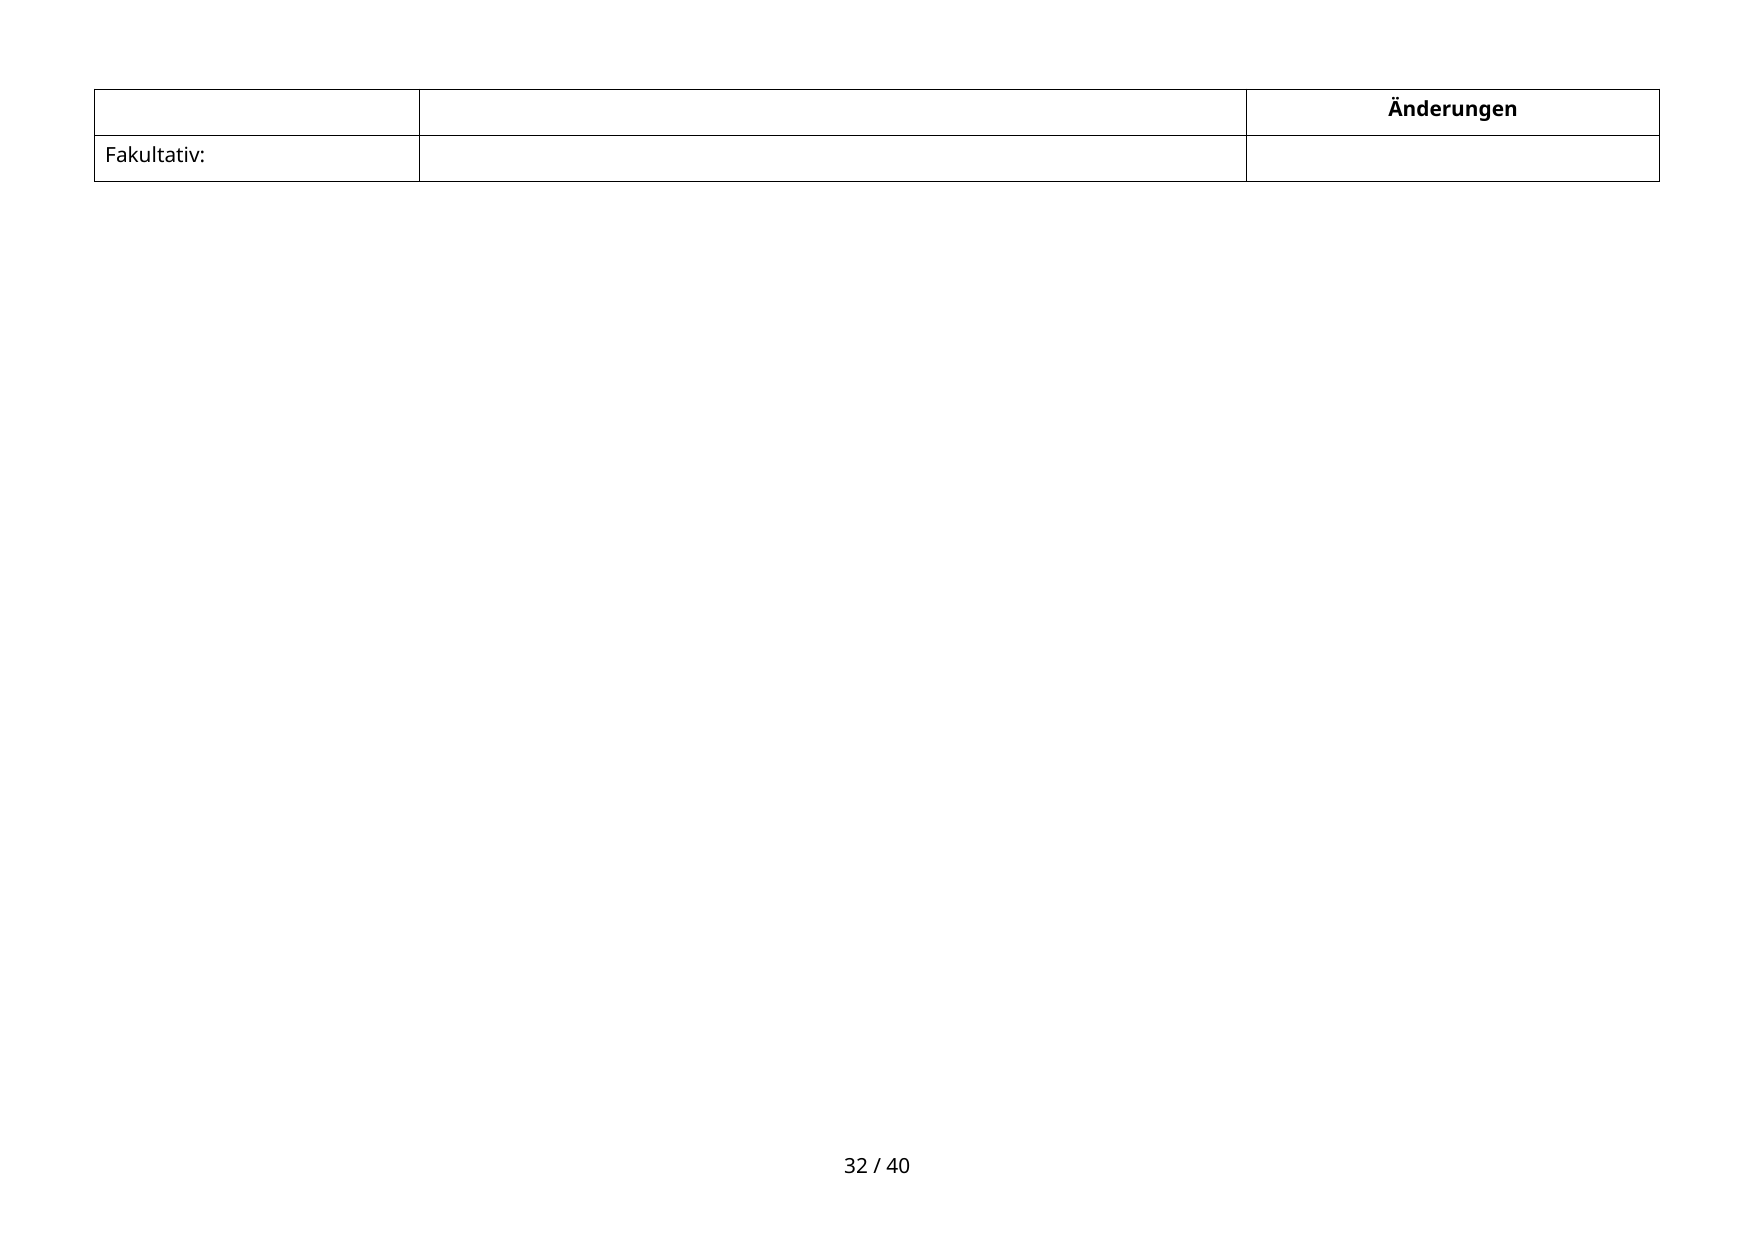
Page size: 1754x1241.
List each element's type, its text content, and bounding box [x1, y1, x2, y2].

table_header [95, 90, 419, 134]
table_header Änderungen [1247, 90, 1659, 134]
table_cell [420, 136, 1246, 181]
table_cell Fakultativ: [95, 136, 419, 181]
table_header [420, 90, 1246, 134]
table_cell [1247, 136, 1659, 181]
